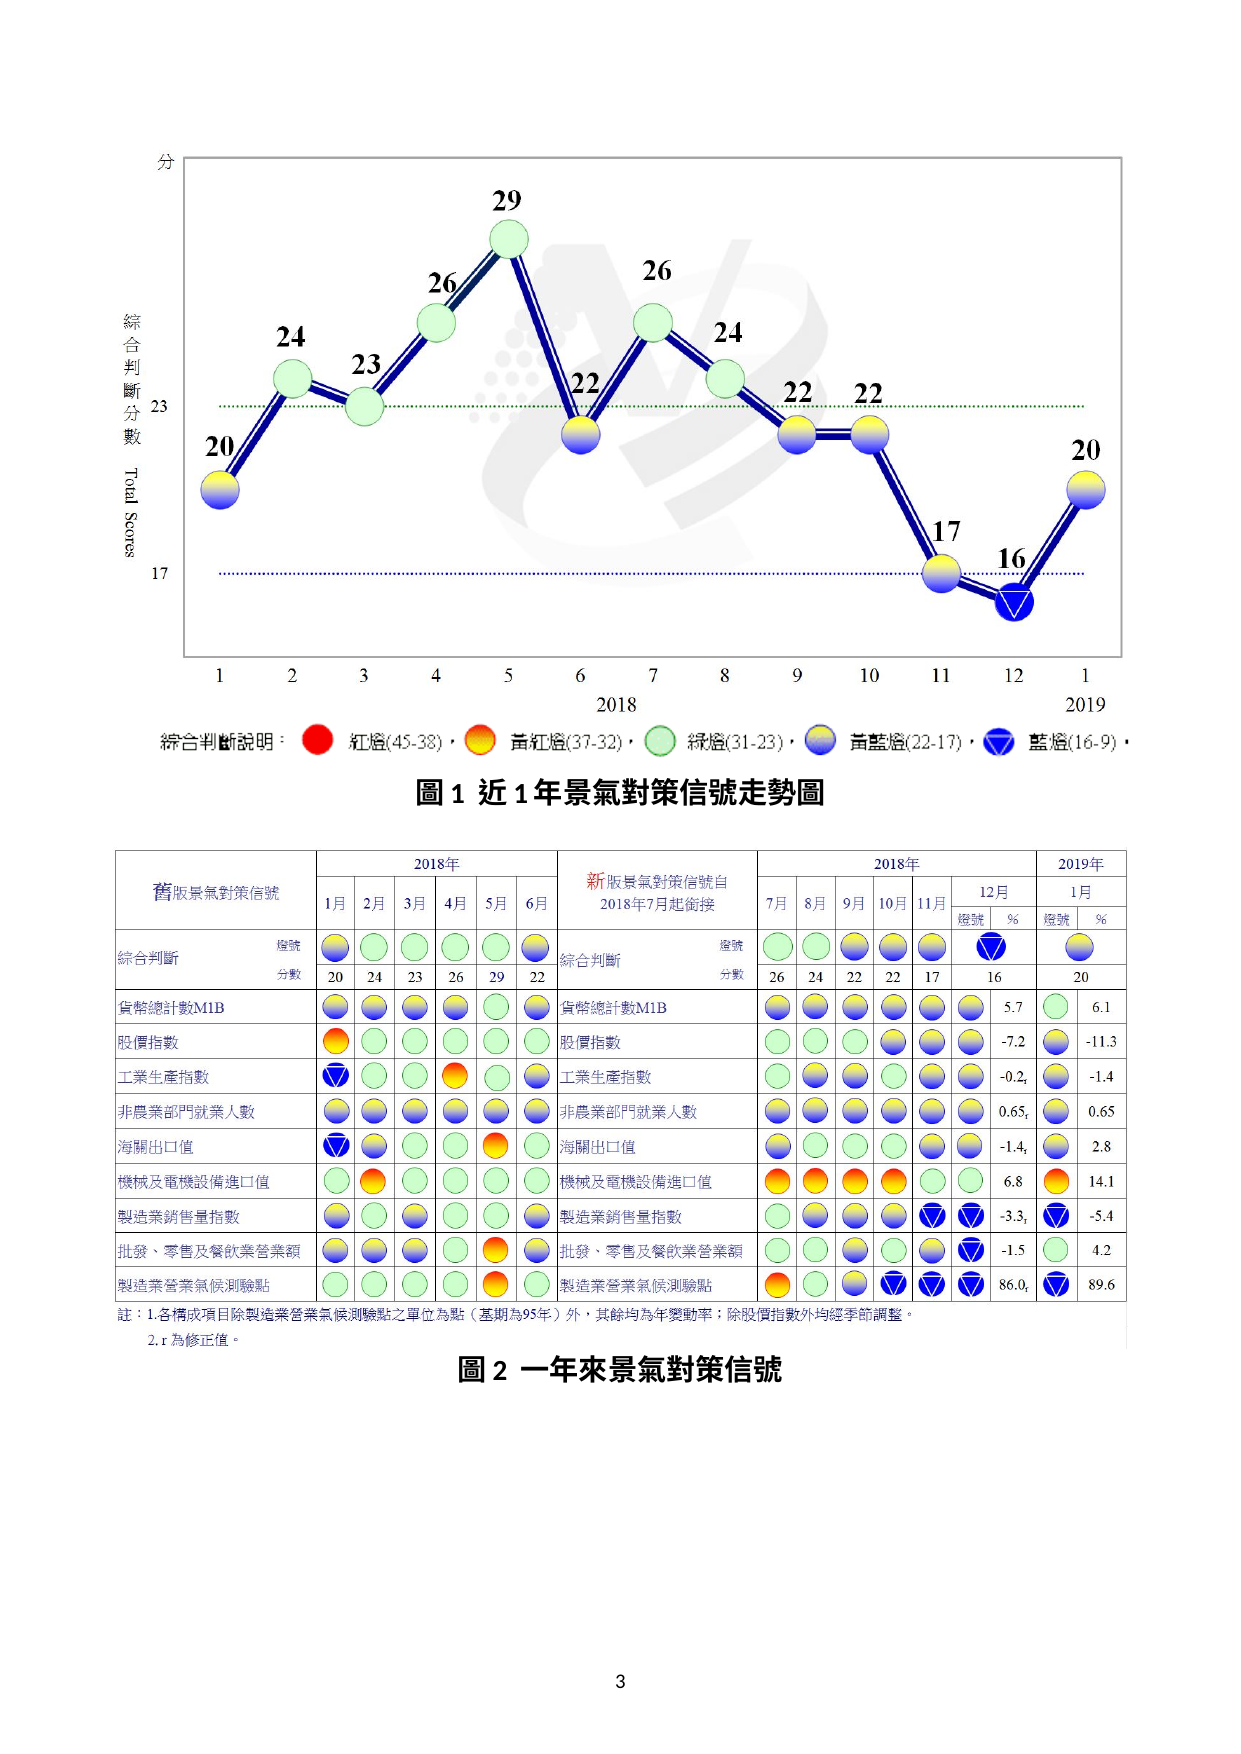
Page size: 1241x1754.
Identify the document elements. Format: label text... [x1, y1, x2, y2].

text 圖1 近1年景氣對策信號走勢圖 [112, 719, 1128, 812]
text 圖2 一年來景氣對策信號 [112, 1349, 1128, 1388]
picture [112, 847, 1128, 1349]
picture [145, 722, 1146, 770]
picture [112, 150, 1128, 719]
